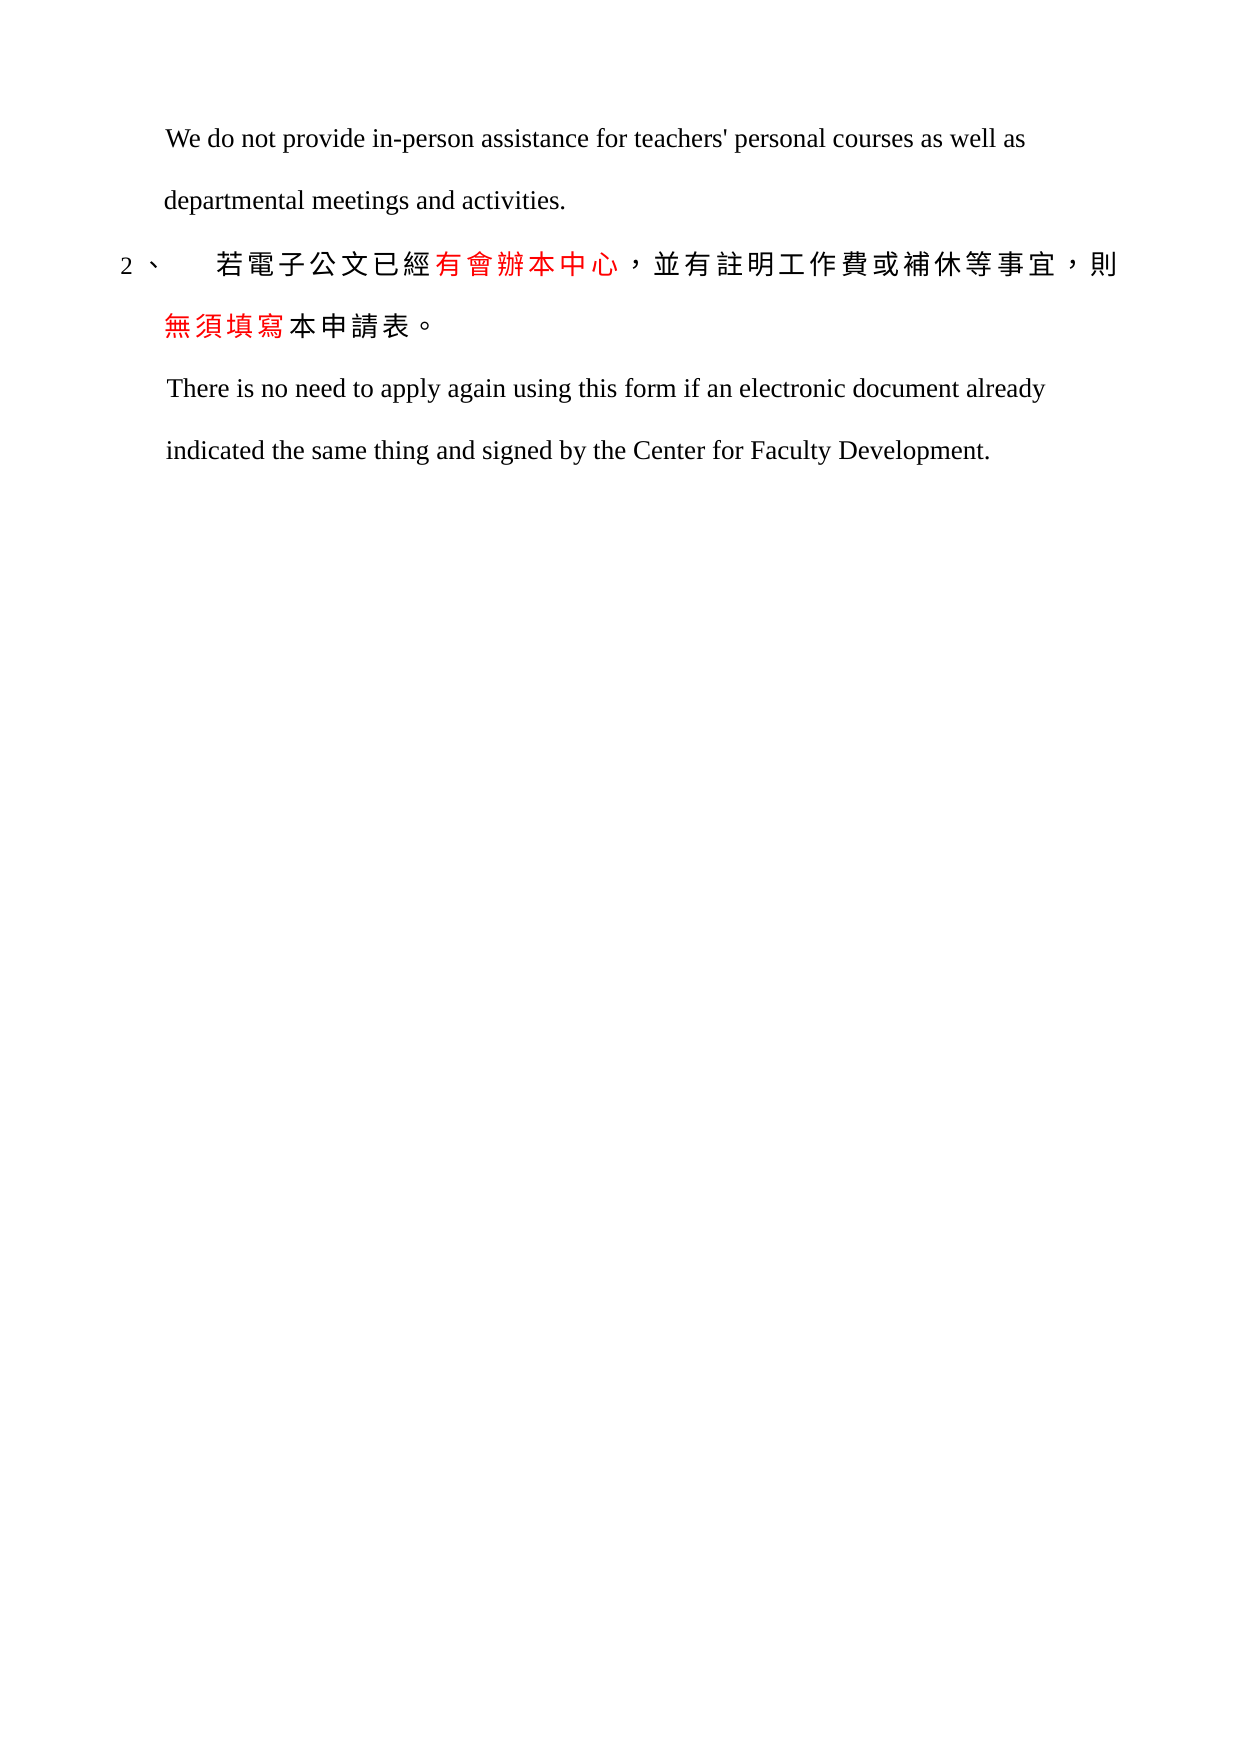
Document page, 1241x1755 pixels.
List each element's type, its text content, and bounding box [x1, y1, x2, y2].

list 若電子公文已經有會辦本中心，並有註明工作費或補休等事宜，則無須填寫本申請表。 There is no need to apply again using this form if an electronic document already indicated the same thing and signed by the Center for Faculty Development. [120, 221, 1120, 471]
text We do not provide in-person assistance for teachers' personal courses as well as departmental meetings and activities. [158, 96, 1120, 221]
